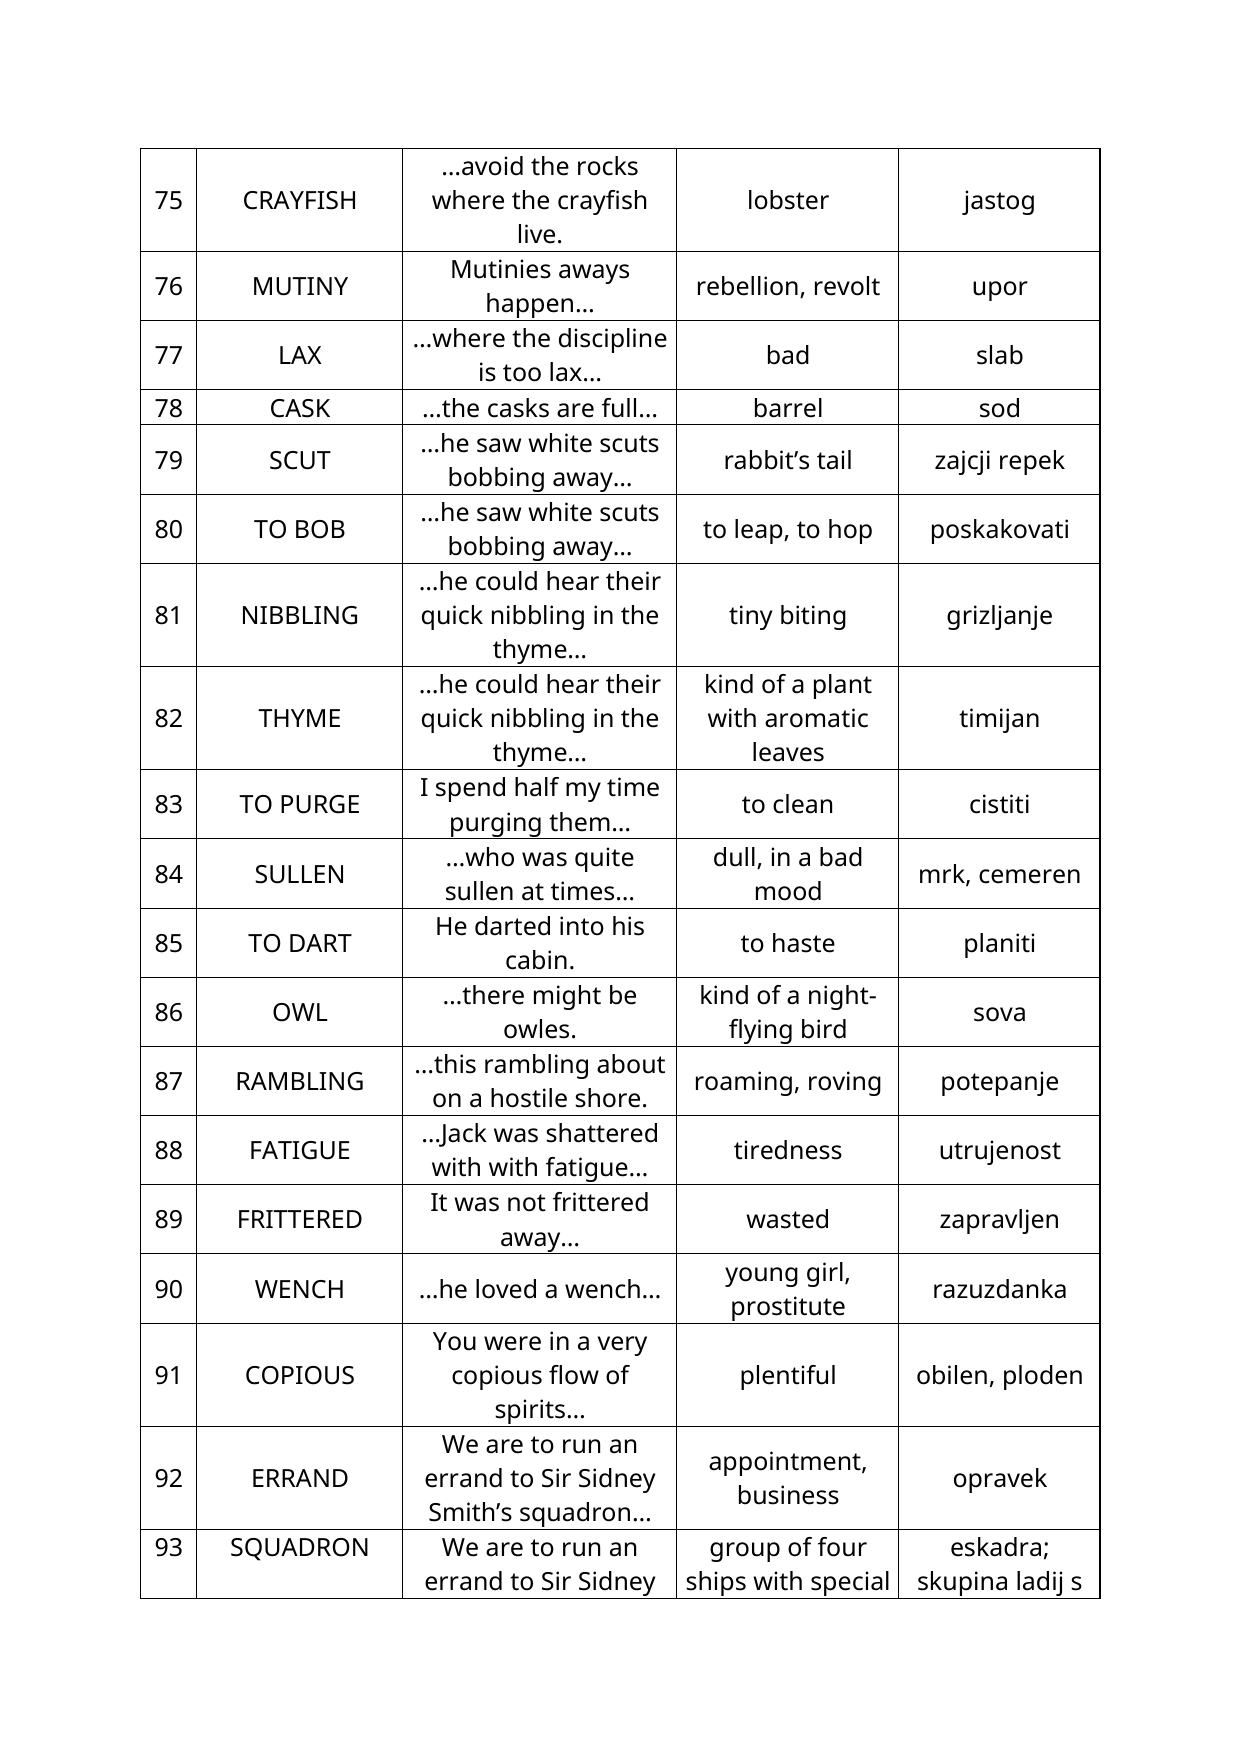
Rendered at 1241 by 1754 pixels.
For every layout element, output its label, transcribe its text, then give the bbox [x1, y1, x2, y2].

table_cell 85 [141, 909, 196, 977]
table_cell …avoid the rocks where the crayfish live. [403, 149, 676, 251]
table_cell CASK [197, 390, 402, 424]
table_cell kind of a night-flying bird [677, 978, 898, 1046]
table_cell kind of a plant with aromatic leaves [677, 667, 898, 769]
table_cell cistiti [899, 770, 1099, 838]
table_cell …where the discipline is too lax… [403, 321, 676, 389]
table_cell We are to run an errand to Sir Sidney [403, 1530, 676, 1598]
table_cell plentiful [677, 1324, 898, 1426]
table_cell 75 [141, 149, 196, 251]
table_cell dull, in a bad mood [677, 839, 898, 907]
table_cell group of four ships with special [677, 1530, 898, 1598]
table_cell …this rambling about on a hostile shore. [403, 1047, 676, 1115]
table_cell to leap, to hop [677, 495, 898, 563]
table_cell zajcji repek [899, 425, 1099, 493]
table_cell rabbit’s tail [677, 425, 898, 493]
table_cell 90 [141, 1254, 196, 1322]
table_cell RAMBLING [197, 1047, 402, 1115]
table_cell OWL [197, 978, 402, 1046]
table_cell I spend half my time purging them… [403, 770, 676, 838]
table_cell roaming, roving [677, 1047, 898, 1115]
table_cell 91 [141, 1324, 196, 1426]
table_cell eskadra; skupina ladij s [899, 1530, 1099, 1598]
table_cell CRAYFISH [197, 149, 402, 251]
table_cell 78 [141, 390, 196, 424]
table_cell appointment, business [677, 1427, 898, 1529]
table_cell mrk, cemeren [899, 839, 1099, 907]
table_cell slab [899, 321, 1099, 389]
table_cell 93 [141, 1530, 196, 1598]
table_cell 83 [141, 770, 196, 838]
table_cell We are to run an errand to Sir Sidney Smith’s squadron… [403, 1427, 676, 1529]
table_cell …who was quite sullen at times… [403, 839, 676, 907]
table_cell tiny biting [677, 564, 898, 666]
table_cell FRITTERED [197, 1185, 402, 1253]
table_cell MUTINY [197, 252, 402, 320]
table_cell poskakovati [899, 495, 1099, 563]
table_cell 92 [141, 1427, 196, 1529]
table_cell zapravljen [899, 1185, 1099, 1253]
table_cell …he saw white scuts bobbing away… [403, 425, 676, 493]
table_cell 79 [141, 425, 196, 493]
table_cell It was not frittered away… [403, 1185, 676, 1253]
table_cell SQUADRON [197, 1530, 402, 1598]
table_cell 80 [141, 495, 196, 563]
table_cell sova [899, 978, 1099, 1046]
table_cell 81 [141, 564, 196, 666]
table_cell …there might be owles. [403, 978, 676, 1046]
table_cell timijan [899, 667, 1099, 769]
table_cell TO PURGE [197, 770, 402, 838]
table_cell …the casks are full… [403, 390, 676, 424]
table_cell NIBBLING [197, 564, 402, 666]
table_cell jastog [899, 149, 1099, 251]
table_cell FATIGUE [197, 1116, 402, 1184]
table_cell 82 [141, 667, 196, 769]
table_cell TO DART [197, 909, 402, 977]
table_cell utrujenost [899, 1116, 1099, 1184]
table_cell to haste [677, 909, 898, 977]
table_cell lobster [677, 149, 898, 251]
table_cell …he could hear their quick nibbling in the thyme… [403, 667, 676, 769]
table_cell …he loved a wench… [403, 1254, 676, 1322]
table_cell rebellion, revolt [677, 252, 898, 320]
table_cell LAX [197, 321, 402, 389]
table_cell ERRAND [197, 1427, 402, 1529]
table_cell young girl, prostitute [677, 1254, 898, 1322]
table_cell bad [677, 321, 898, 389]
table_cell sod [899, 390, 1099, 424]
table_cell …Jack was shattered with with fatigue… [403, 1116, 676, 1184]
table_cell to clean [677, 770, 898, 838]
table_cell tiredness [677, 1116, 898, 1184]
table_cell razuzdanka [899, 1254, 1099, 1322]
table_cell 77 [141, 321, 196, 389]
table_cell 86 [141, 978, 196, 1046]
table_cell barrel [677, 390, 898, 424]
table_cell …he could hear their quick nibbling in the thyme… [403, 564, 676, 666]
table_cell upor [899, 252, 1099, 320]
table_cell TO BOB [197, 495, 402, 563]
table_cell 88 [141, 1116, 196, 1184]
table_cell 89 [141, 1185, 196, 1253]
table_cell SULLEN [197, 839, 402, 907]
table_cell 76 [141, 252, 196, 320]
table_cell opravek [899, 1427, 1099, 1529]
table_cell WENCH [197, 1254, 402, 1322]
table_cell Mutinies aways happen… [403, 252, 676, 320]
table_cell THYME [197, 667, 402, 769]
table_cell 84 [141, 839, 196, 907]
table_cell obilen, ploden [899, 1324, 1099, 1426]
table_cell SCUT [197, 425, 402, 493]
table_cell He darted into his cabin. [403, 909, 676, 977]
table_cell COPIOUS [197, 1324, 402, 1426]
table_cell potepanje [899, 1047, 1099, 1115]
table_cell You were in a very copious flow of spirits… [403, 1324, 676, 1426]
table_cell …he saw white scuts bobbing away… [403, 495, 676, 563]
table_cell 87 [141, 1047, 196, 1115]
table_cell wasted [677, 1185, 898, 1253]
table_cell planiti [899, 909, 1099, 977]
table_cell grizljanje [899, 564, 1099, 666]
